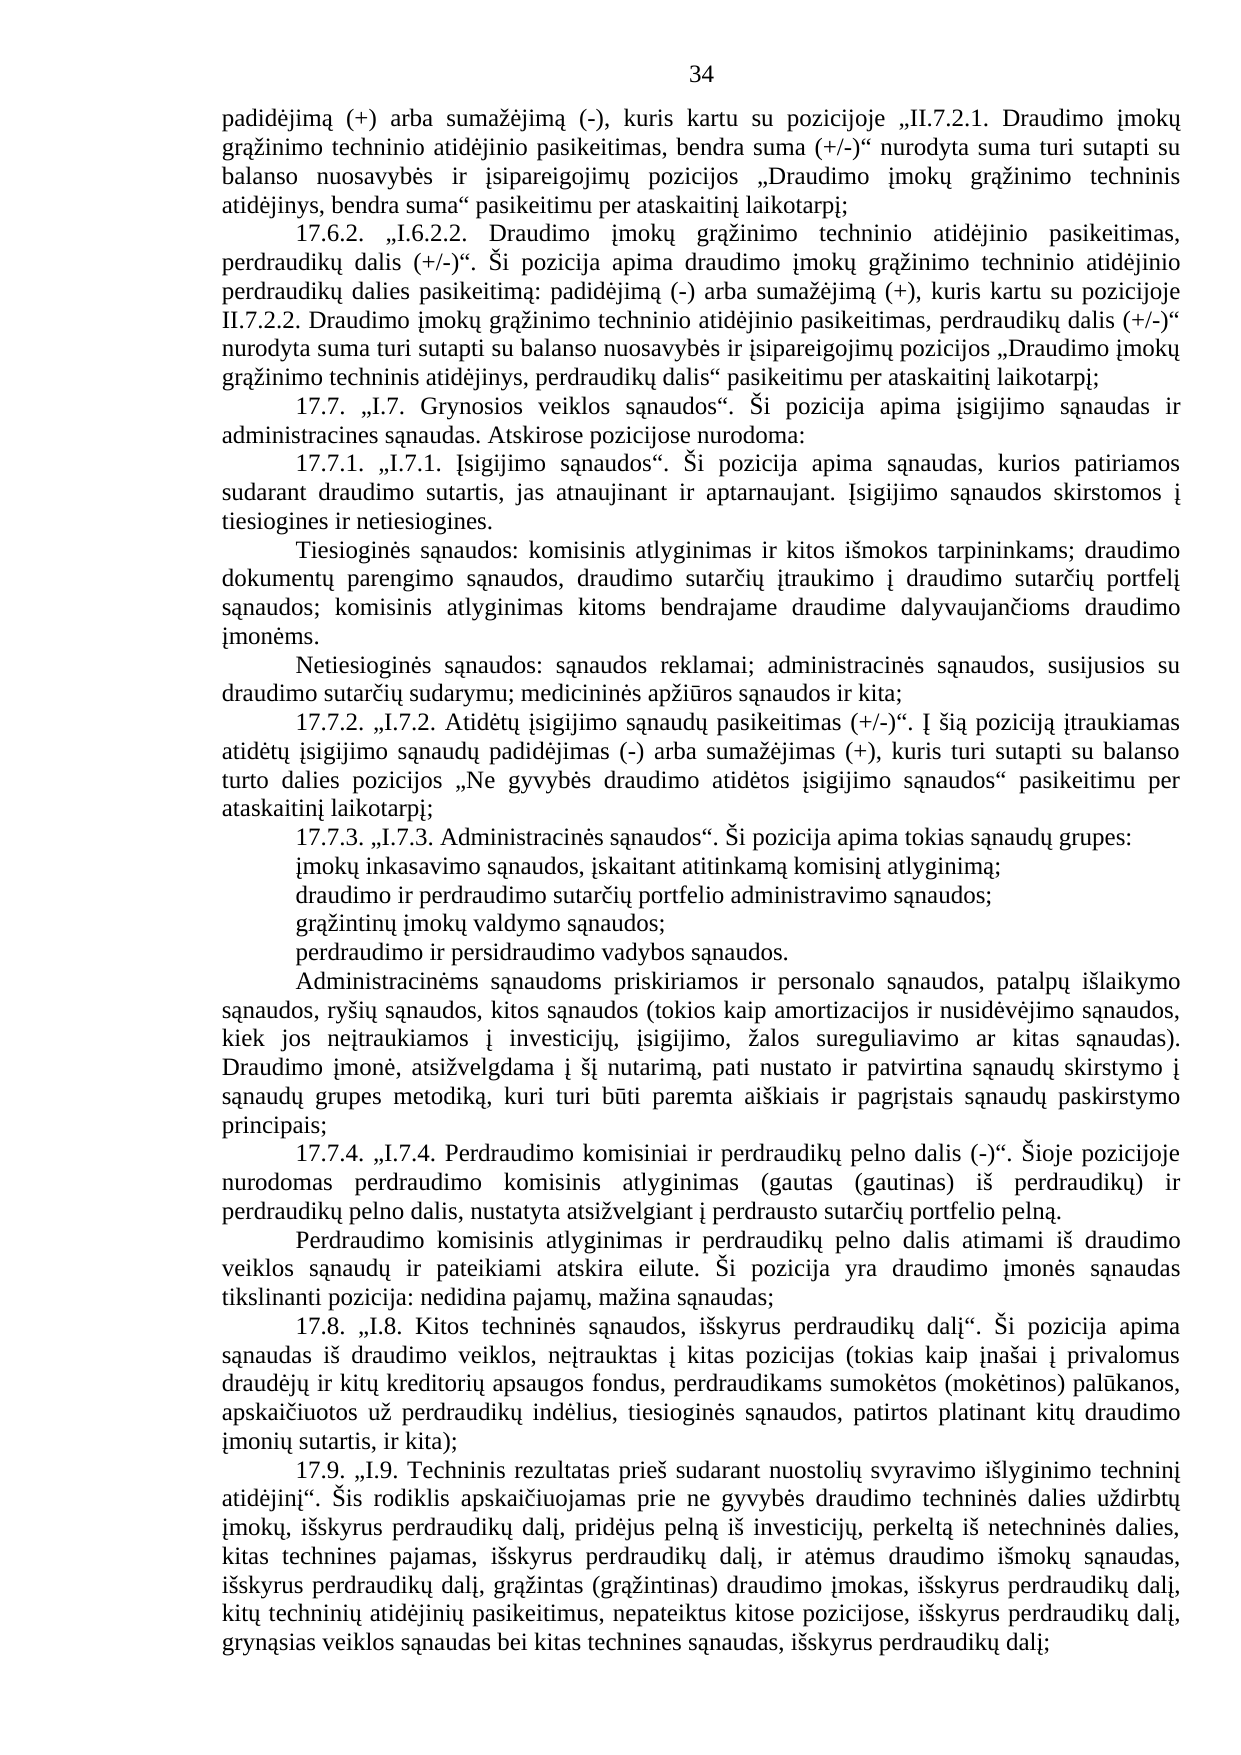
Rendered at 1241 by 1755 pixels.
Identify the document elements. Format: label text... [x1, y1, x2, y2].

text 17.6.2. „I.6.2.2. Draudimo įmokų grąžinimo techninio atidėjinio pasikeitimas, perdraudikų dalis (+/-)“. Ši pozicija apima draudimo įmokų grąžinimo techninio atidėjinio perdraudikų dalies pasikeitimą: padidėjimą (-) arba sumažėjimą (+), kuris kartu su pozicijoje II.7.2.2. Draudimo įmokų grąžinimo techninio atidėjinio pasikeitimas, perdraudikų dalis (+/-)“ nurodyta suma turi sutapti su balanso nuosavybės ir įsipareigojimų pozicijos „Draudimo įmokų grąžinimo techninis atidėjinys, perdraudikų dalis“ pasikeitimu per ataskaitinį laikotarpį; [222, 218, 1181, 391]
text padidėjimą (+) arba sumažėjimą (-), kuris kartu su pozicijoje „II.7.2.1. Draudimo įmokų grąžinimo techninio atidėjinio pasikeitimas, bendra suma (+/-)“ nurodyta suma turi sutapti su balanso nuosavybės ir įsipareigojimų pozicijos „Draudimo įmokų grąžinimo techninis atidėjinys, bendra suma“ pasikeitimu per ataskaitinį laikotarpį; [222, 103, 1181, 218]
text draudimo ir perdraudimo sutarčių portfelio administravimo sąnaudos; [222, 880, 1181, 908]
text perdraudimo ir persidraudimo vadybos sąnaudos. [222, 937, 1181, 966]
text 17.7.4. „I.7.4. Perdraudimo komisiniai ir perdraudikų pelno dalis (-)“. Šioje pozicijoje nurodomas perdraudimo komisinis atlyginimas (gautas (gautinas) iš perdraudikų) ir perdraudikų pelno dalis, nustatyta atsižvelgiant į perdrausto sutarčių portfelio pelną. [222, 1138, 1181, 1225]
text Tiesioginės sąnaudos: komisinis atlyginimas ir kitos išmokos tarpininkams; draudimo dokumentų parengimo sąnaudos, draudimo sutarčių įtraukimo į draudimo sutarčių portfelį sąnaudos; komisinis atlyginimas kitoms bendrajame draudime dalyvaujančioms draudimo įmonėms. [222, 535, 1181, 650]
text Netiesioginės sąnaudos: sąnaudos reklamai; administracinės sąnaudos, susijusios su draudimo sutarčių sudarymu; medicininės apžiūros sąnaudos ir kita; [222, 650, 1181, 707]
text 17.7. „I.7. Grynosios veiklos sąnaudos“. Ši pozicija apima įsigijimo sąnaudas ir administracines sąnaudas. Atskirose pozicijose nurodoma: [222, 391, 1181, 448]
text 17.9. „I.9. Techninis rezultatas prieš sudarant nuostolių svyravimo išlyginimo techninį atidėjinį“. Šis rodiklis apskaičiuojamas prie ne gyvybės draudimo techninės dalies uždirbtų įmokų, išskyrus perdraudikų dalį, pridėjus pelną iš investicijų, perkeltą iš netechninės dalies, kitas technines pajamas, išskyrus perdraudikų dalį, ir atėmus draudimo išmokų sąnaudas, išskyrus perdraudikų dalį, grąžintas (grąžintinas) draudimo įmokas, išskyrus perdraudikų dalį, kitų techninių atidėjinių pasikeitimus, nepateiktus kitose pozicijose, išskyrus perdraudikų dalį, grynąsias veiklos sąnaudas bei kitas technines sąnaudas, išskyrus perdraudikų dalį; [222, 1455, 1181, 1656]
text 17.7.3. „I.7.3. Administracinės sąnaudos“. Ši pozicija apima tokias sąnaudų grupes: [222, 822, 1181, 851]
text 17.7.1. „I.7.1. Įsigijimo sąnaudos“. Ši pozicija apima sąnaudas, kurios patiriamos sudarant draudimo sutartis, jas atnaujinant ir aptarnaujant. Įsigijimo sąnaudos skirstomos į tiesiogines ir netiesiogines. [222, 448, 1181, 535]
text įmokų inkasavimo sąnaudos, įskaitant atitinkamą komisinį atlyginimą; [222, 851, 1181, 880]
text 17.8. „I.8. Kitos techninės sąnaudos, išskyrus perdraudikų dalį“. Ši pozicija apima sąnaudas iš draudimo veiklos, neįtrauktas į kitas pozicijas (tokias kaip įnašai į privalomus draudėjų ir kitų kreditorių apsaugos fondus, perdraudikams sumokėtos (mokėtinos) palūkanos, apskaičiuotos už perdraudikų indėlius, tiesioginės sąnaudos, patirtos platinant kitų draudimo įmonių sutartis, ir kita); [222, 1311, 1181, 1455]
text Administracinėms sąnaudoms priskiriamos ir personalo sąnaudos, patalpų išlaikymo sąnaudos, ryšių sąnaudos, kitos sąnaudos (tokios kaip amortizacijos ir nusidėvėjimo sąnaudos, kiek jos neįtraukiamos į investicijų, įsigijimo, žalos sureguliavimo ar kitas sąnaudas). Draudimo įmonė, atsižvelgdama į šį nutarimą, pati nustato ir patvirtina sąnaudų skirstymo į sąnaudų grupes metodiką, kuri turi būti paremta aiškiais ir pagrįstais sąnaudų paskirstymo principais; [222, 966, 1181, 1138]
text Perdraudimo komisinis atlyginimas ir perdraudikų pelno dalis atimami iš draudimo veiklos sąnaudų ir pateikiami atskira eilute. Ši pozicija yra draudimo įmonės sąnaudas tikslinanti pozicija: nedidina pajamų, mažina sąnaudas; [222, 1225, 1181, 1311]
text grąžintinų įmokų valdymo sąnaudos; [222, 908, 1181, 937]
text 17.7.2. „I.7.2. Atidėtų įsigijimo sąnaudų pasikeitimas (+/-)“. Į šią poziciją įtraukiamas atidėtų įsigijimo sąnaudų padidėjimas (-) arba sumažėjimas (+), kuris turi sutapti su balanso turto dalies pozicijos „Ne gyvybės draudimo atidėtos įsigijimo sąnaudos“ pasikeitimu per ataskaitinį laikotarpį; [222, 707, 1181, 822]
